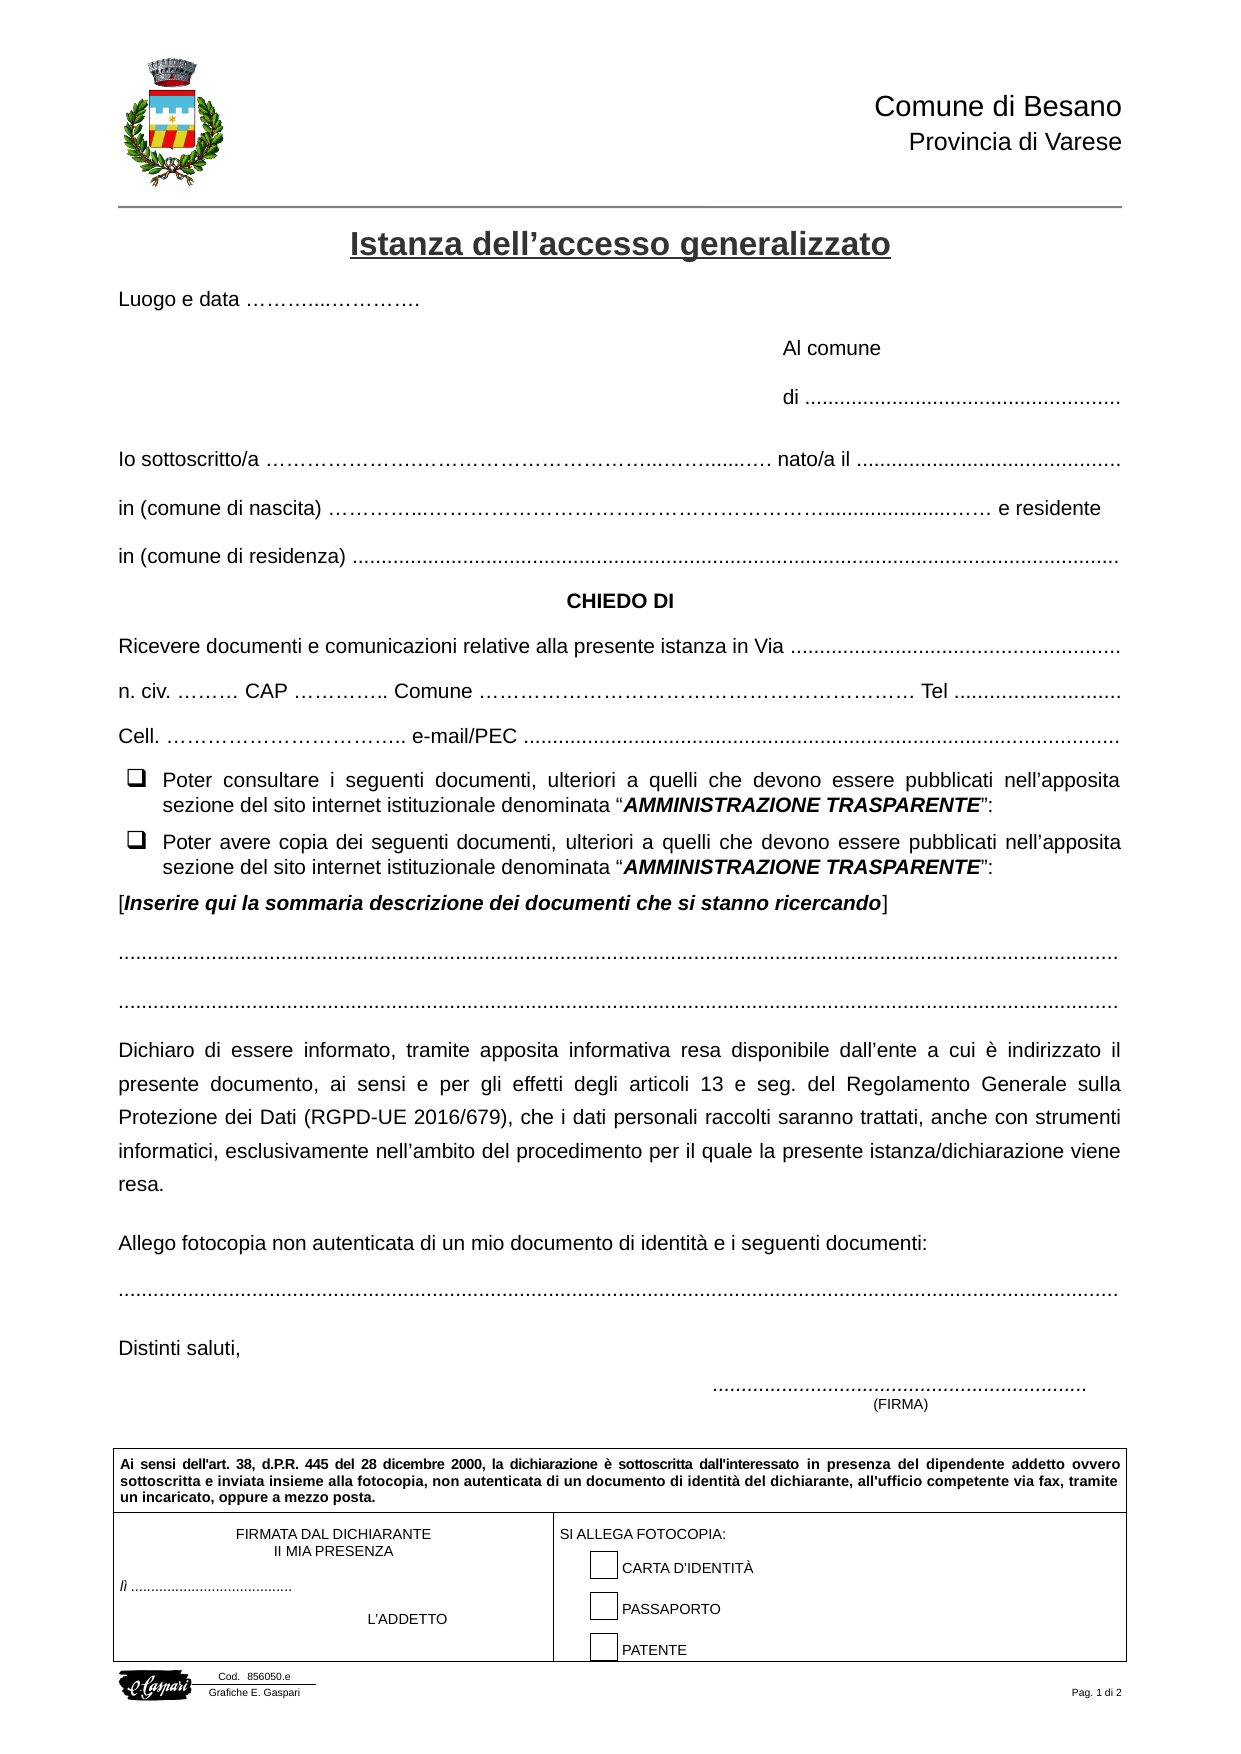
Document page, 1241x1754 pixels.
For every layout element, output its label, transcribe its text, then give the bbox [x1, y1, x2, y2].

text Al comune [783, 336, 1122, 360]
text Ricevere documenti e comunicazioni relative alla presente istanza in Via [118, 634, 1122, 658]
text Distinti saluti, [118, 1335, 1122, 1359]
text di [783, 385, 1122, 409]
text ................................................................. [679, 1372, 1122, 1396]
table_cell SI ALLEGA FOTOCOPIA: CARTA D’IDENTITÀ PASSAPORTO PATENTE [554, 1513, 1126, 1661]
text in (comune di residenza) [118, 544, 1122, 568]
text Comune di Besano [224, 89, 1122, 122]
list Poter consultare i seguenti documenti, ulteriori a quelli che devono essere pubblicati nell’apposita sezione del sito internet istituzionale denominata “AMMINISTRAZIONE TRASPARENTE”: [125, 768, 1122, 817]
list Poter avere copia dei seguenti documenti, ulteriori a quelli che devono essere pubblicati nell’apposita sezione del sito internet istituzionale denominata “AMMINISTRAZIONE TRASPARENTE”: [125, 830, 1122, 879]
text Cell. …………………………….. e-mail/PEC [118, 723, 1122, 747]
text Allego fotocopia non autenticata di un mio documento di identità e i seguenti documenti: [118, 1231, 1122, 1255]
text CHIEDO DI [118, 589, 1122, 613]
picture [118, 1669, 192, 1701]
subtitle Istanza dell’accesso generalizzato [118, 224, 1122, 262]
text n. civ. ……… CAP ………….. Comune ……………………………………………………… Tel [118, 679, 1122, 703]
table_cell FIRMATA DAL DICHIARANTE II MIA PRESENZA lì ........................................ L’ADDETTO [114, 1513, 553, 1661]
text Dichiaro di essere informato, tramite apposita informativa resa disponibile dall’ente a cui è indirizzato il presente documento, ai sensi e per gli effetti degli articoli 13 e seg. del Regolamento Generale sulla Protezione dei Dati (RGPD-UE 2016/679), che i dati personali raccolti saranno trattati, anche con strumenti informatici, esclusivamente nell’ambito del procedimento per il quale la presente istanza/dichiarazione viene resa. [118, 1038, 1122, 1196]
table_header Ai sensi dell'art. 38, d.P.R. 445 del 28 dicembre 2000, la dichiarazione è sottoscritta dall'interessato in presenza del dipendente addetto ovvero sottoscritta e inviata insieme alla fotocopia, non autenticata di un documento di identità del dichiarante, all'ufficio competente via fax, tramite un incaricato, oppure a mezzo posta. [114, 1449, 1126, 1512]
picture [122, 58, 224, 189]
text Provincia di Varese [224, 127, 1122, 156]
text Luogo e data ………....…………. [118, 287, 1122, 311]
text [Inserire qui la sommaria descrizione dei documenti che si stanno ricercando] [118, 891, 1122, 915]
text (FIRMA) [679, 1396, 1122, 1413]
text in (comune di nascita) …………...…………………………………………………......................…… e residente [118, 495, 1122, 519]
text Io sottoscritto/a ………………….……………………………...…….......…. nato/a il [118, 446, 1122, 470]
